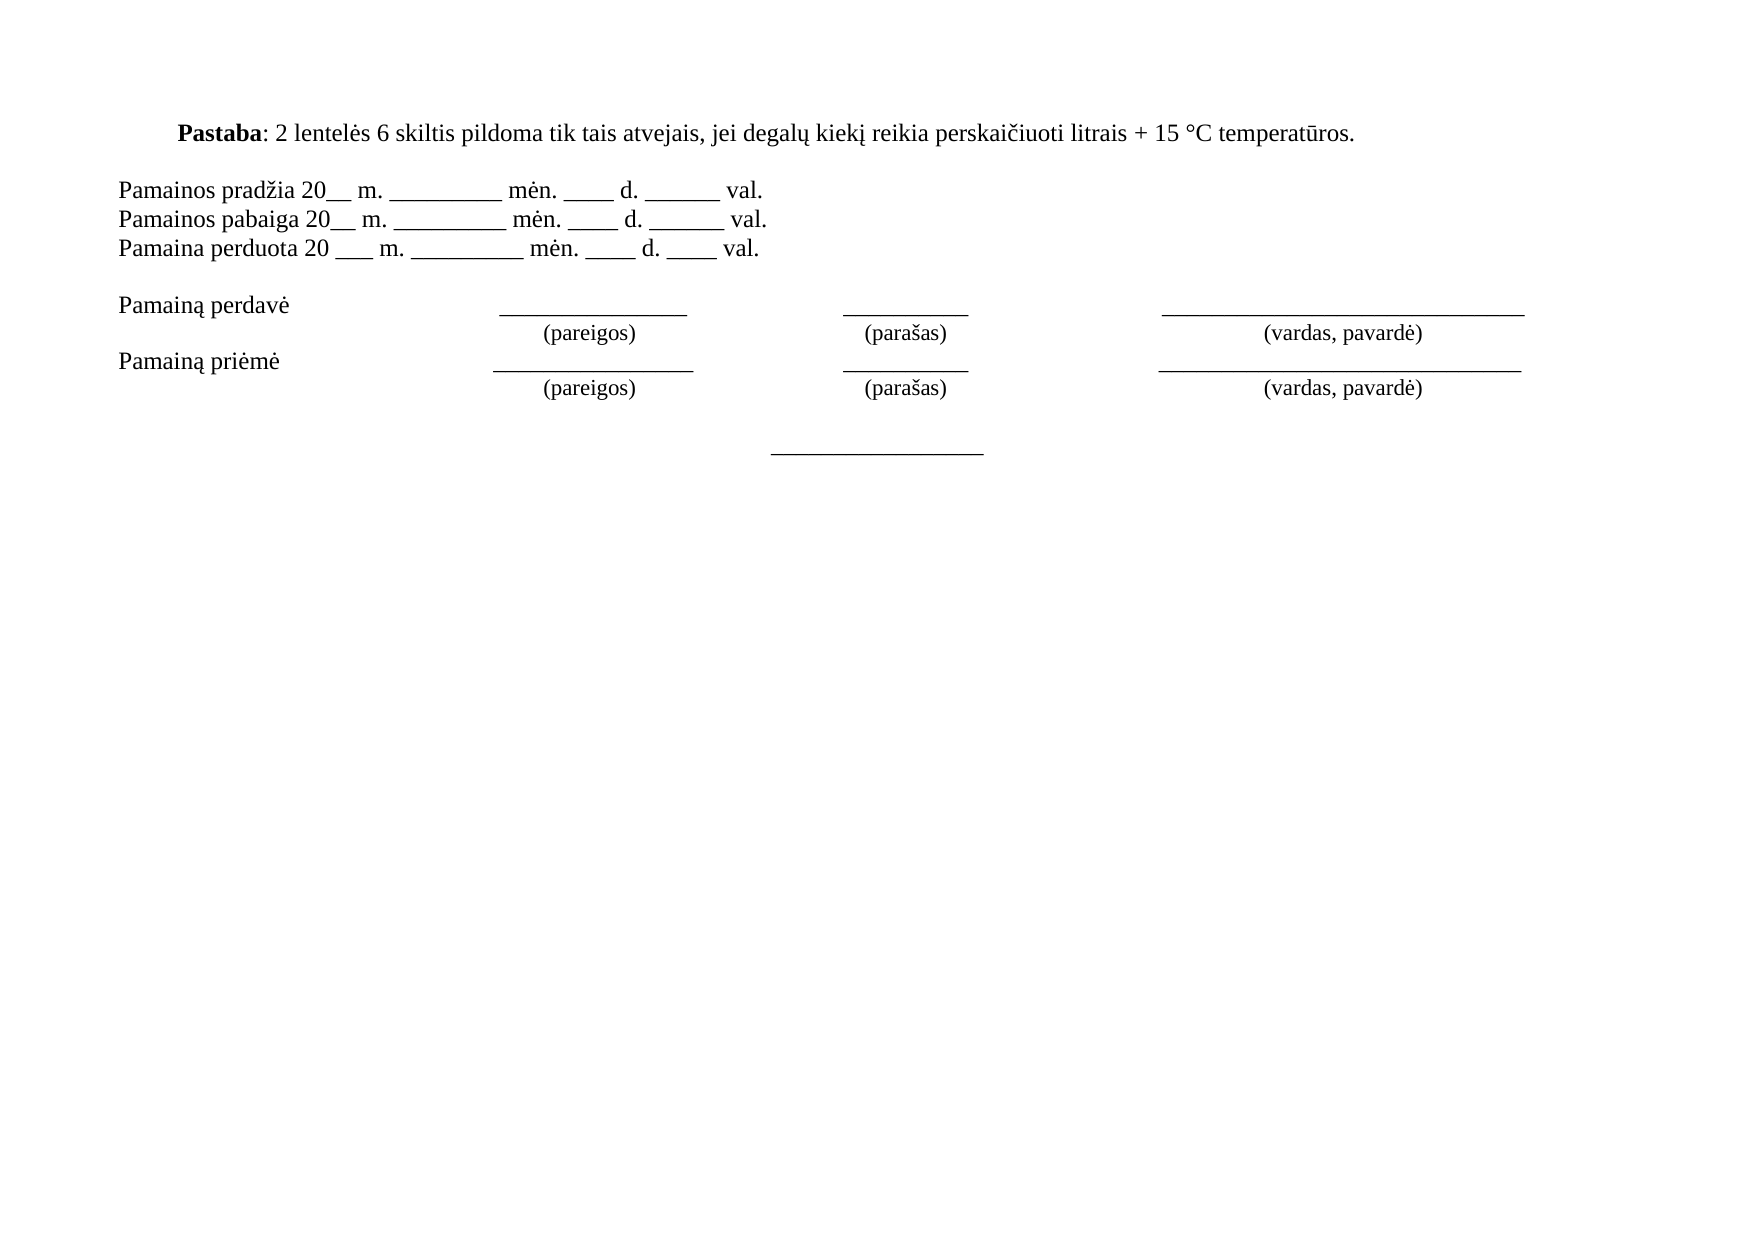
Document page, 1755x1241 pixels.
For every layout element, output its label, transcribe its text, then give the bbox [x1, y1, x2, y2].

text Pamainą perdavė _______________ __________ _____________________________ [118, 291, 1636, 319]
text Pamaina perduota 20 ___ m. _________ mėn. ____ d. ____ val. [118, 233, 1636, 262]
text Pamainą priėmė ________________ __________ _____________________________ [118, 346, 1636, 374]
text (pareigos) (parašas) (vardas, pavardė) [543, 374, 1636, 401]
text Pamainos pabaiga 20__ m. _________ mėn. ____ d. ______ val. [118, 204, 1636, 233]
text (pareigos) (parašas) (vardas, pavardė) [543, 319, 1636, 346]
text Pastaba: 2 lentelės 6 skiltis pildoma tik tais atvejais, jei degalų kiekį reikia perskaičiuoti litrais + 15 °C temperatūros. [118, 118, 1636, 147]
text Pamainos pradžia 20__ m. _________ mėn. ____ d. ______ val. [118, 176, 1636, 204]
text _________________ [118, 429, 1636, 458]
